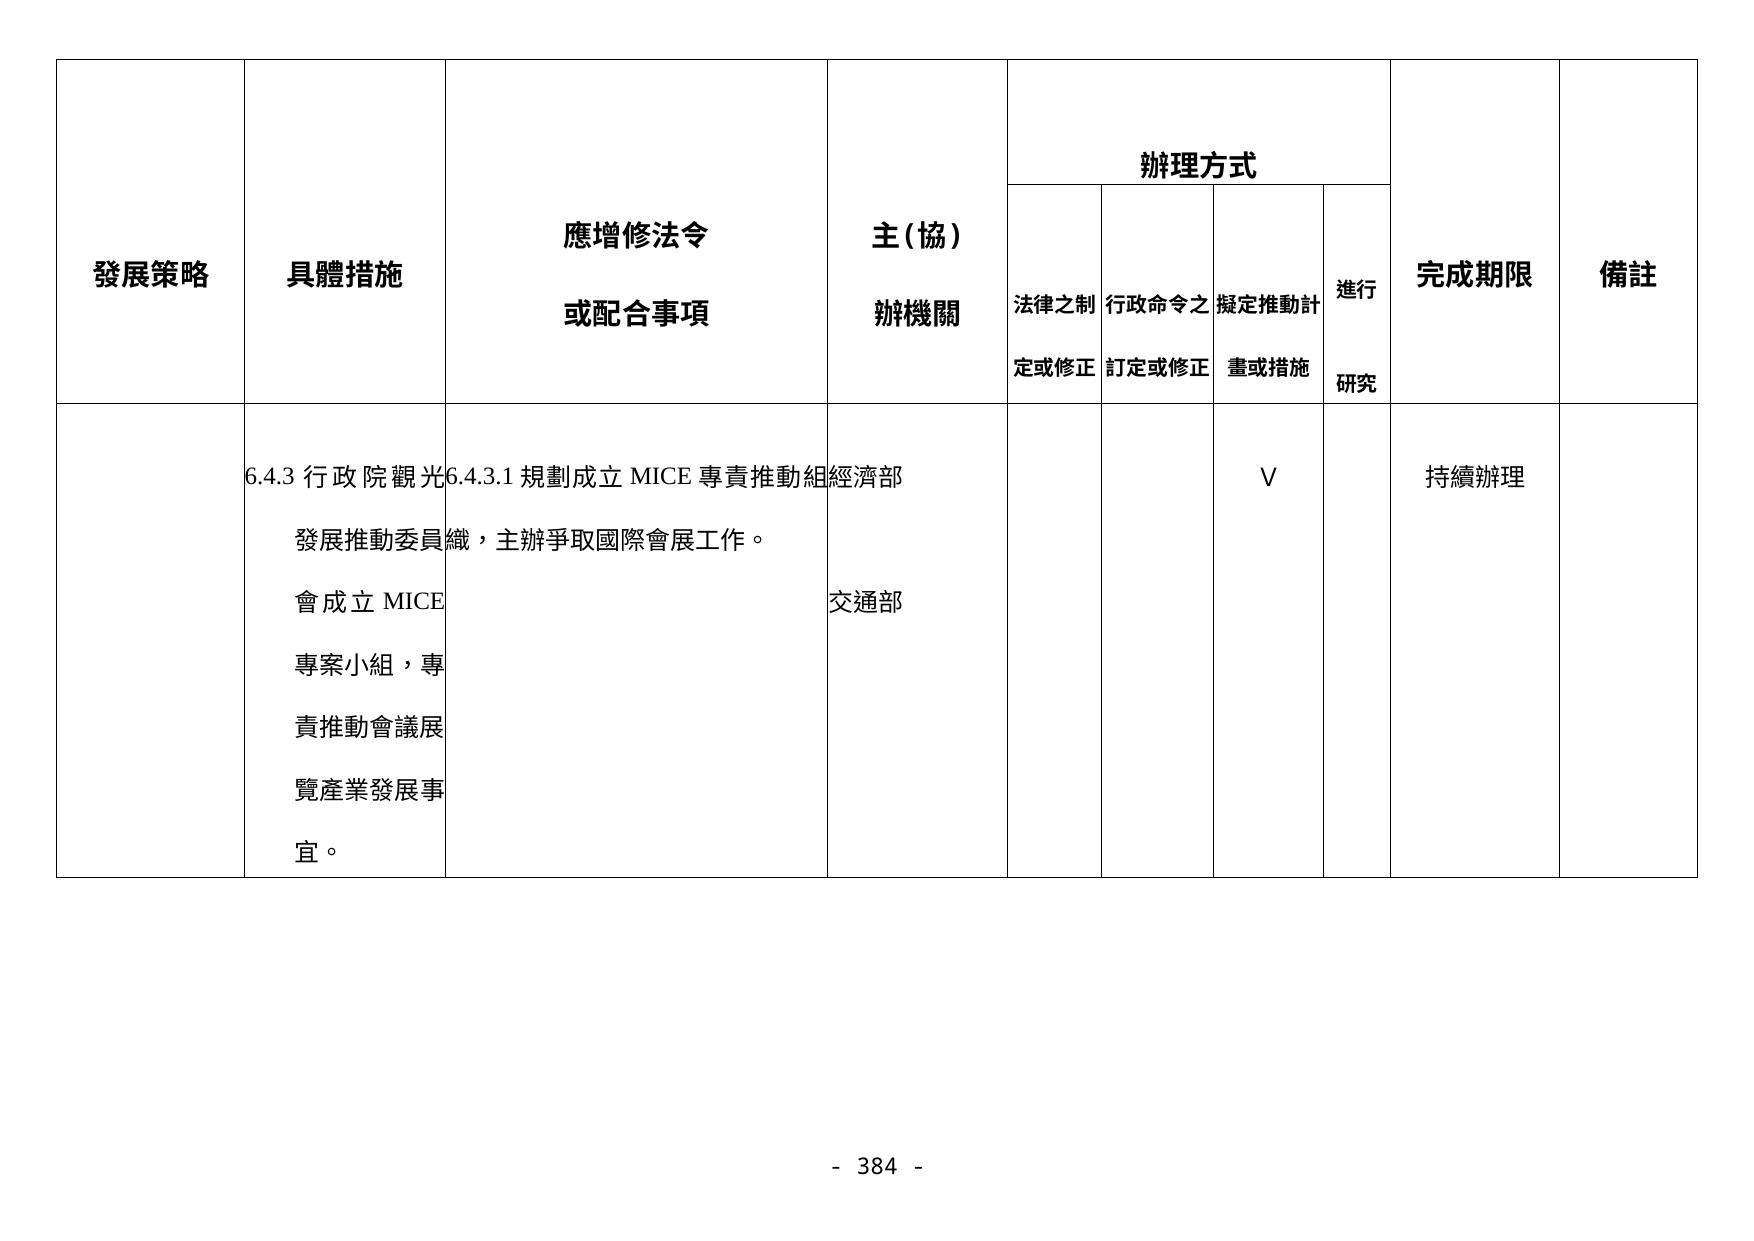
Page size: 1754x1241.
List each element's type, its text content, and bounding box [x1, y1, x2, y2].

table_cell [57, 404, 244, 877]
table_header 完成期限 [1391, 60, 1559, 403]
table_header 主(協) 辦機關 [828, 60, 1007, 403]
table_cell 行政命令之訂定或修正 [1102, 185, 1213, 403]
table_cell Ｖ [1214, 404, 1323, 877]
table_cell 6.4.3.1規劃成立MICE專責推動組織，主辦爭取國際會展工作。 [446, 404, 827, 877]
table_cell [1102, 404, 1213, 877]
table_header 具體措施 [245, 60, 445, 403]
table_cell [1008, 404, 1101, 877]
table_header 辦理方式 [1008, 60, 1390, 184]
table_header 發展策略 [57, 60, 244, 403]
table_cell 擬定推動計畫或措施 [1214, 185, 1323, 403]
table_cell 持續辦理 [1391, 404, 1559, 877]
table_cell 進行 研究 [1324, 185, 1390, 403]
table_header 備註 [1560, 60, 1697, 403]
table_cell 法律之制定或修正 [1008, 185, 1101, 403]
table_cell [1560, 404, 1697, 877]
table_cell 經濟部 交通部 [828, 404, 1007, 877]
table_cell [1324, 404, 1390, 877]
table_header 應增修法令 或配合事項 [446, 60, 827, 403]
table_cell 6.4.3行政院觀光發展推動委員會成立MICE專案小組，專責推動會議展覽產業發展事宜。 [245, 404, 445, 877]
